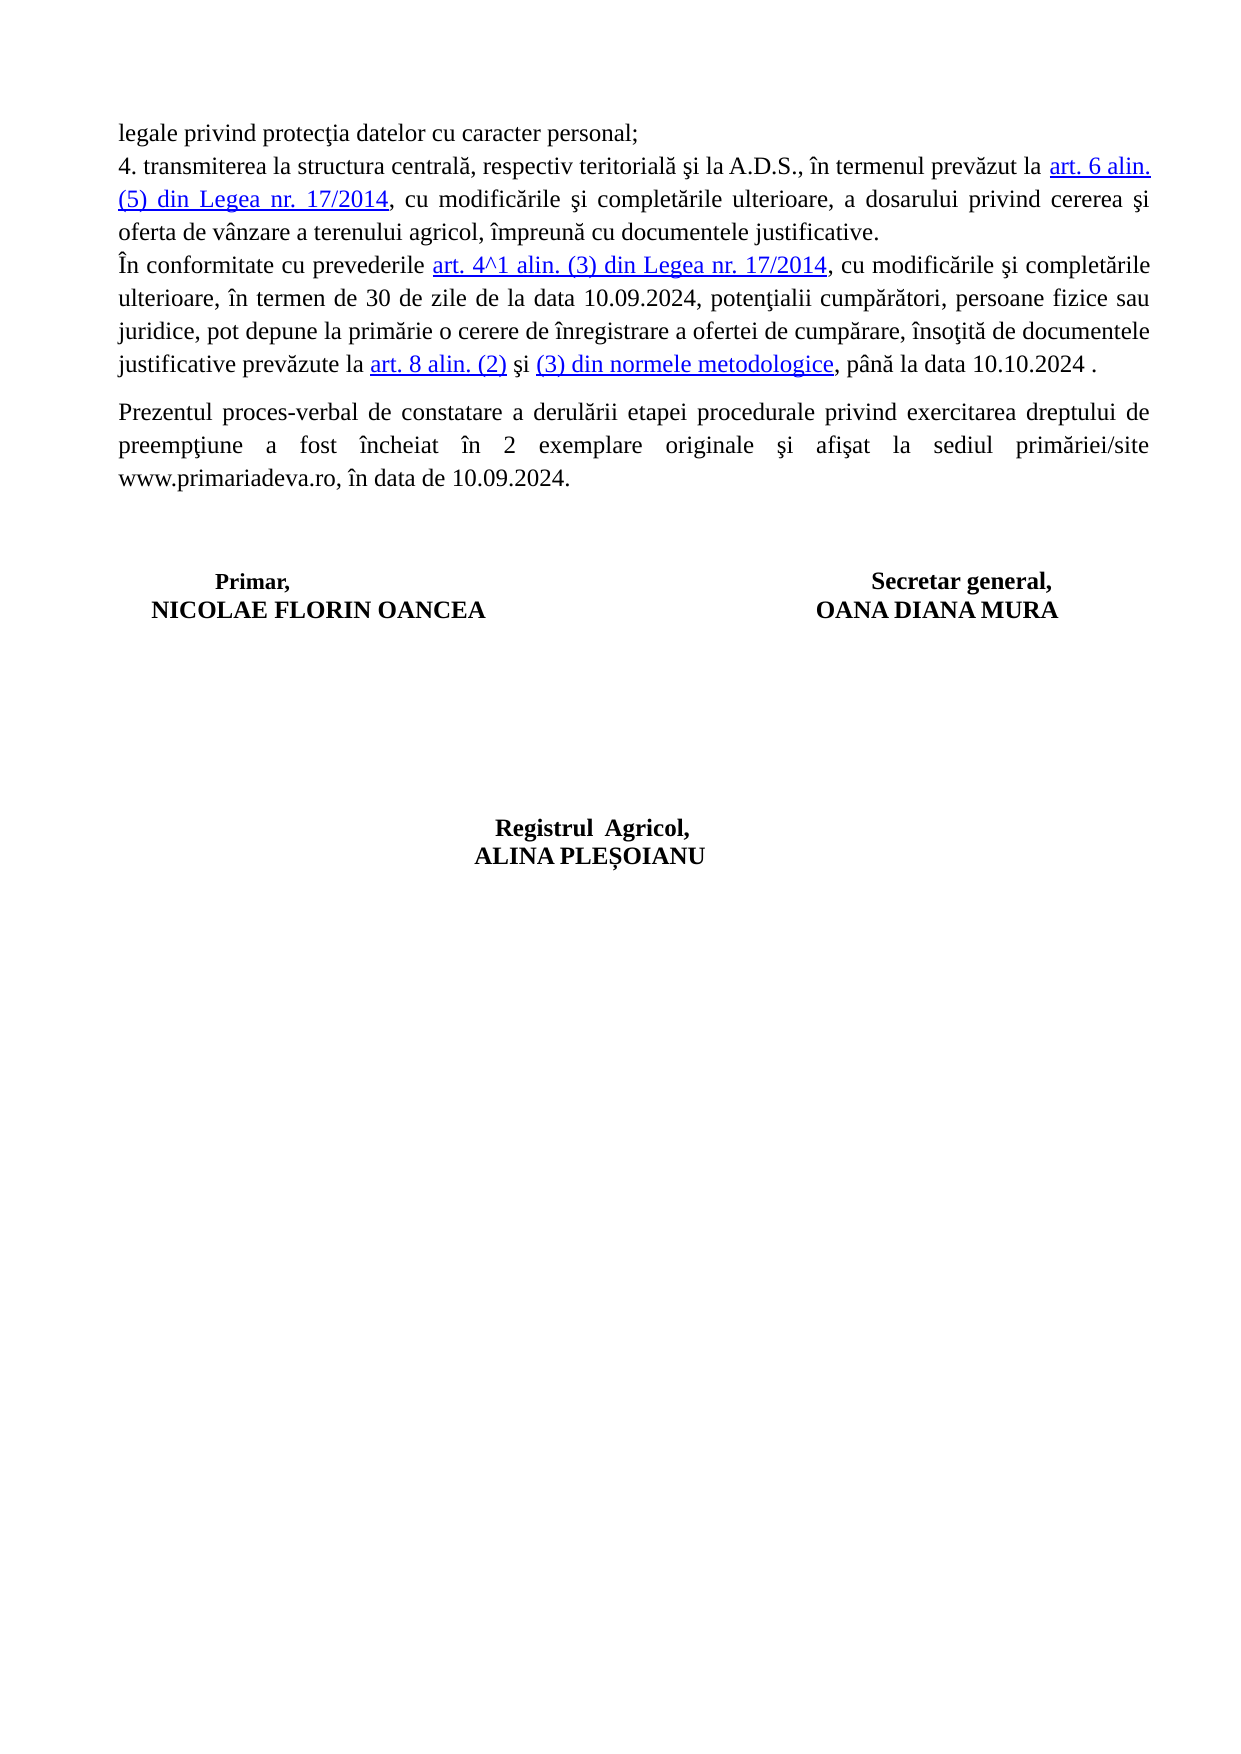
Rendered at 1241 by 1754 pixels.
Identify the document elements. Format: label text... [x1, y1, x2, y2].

text Registrul Agricol, [118, 813, 1151, 841]
text 4. transmiterea la structura centrală, respectiv teritorială şi la A.D.S., în termenul prevăzut la art. 6 alin. (5) din Legea nr. 17/2014, cu modificările şi completările ulterioare, a dosarului privind cererea şi oferta de vânzare a terenului agricol, împreună cu documentele justificative. [118, 151, 1151, 246]
text legale privind protecţia datelor cu caracter personal; [118, 118, 1151, 147]
text ALINA PLEȘOIANU [118, 841, 1151, 870]
text Prezentul proces-verbal de constatare a derulării etapei procedurale privind exercitarea dreptului de preempţiune a fost încheiat în 2 exemplare originale şi afişat la sediul primăriei/site www.primariadeva.ro, în data de 10.09.2024. [118, 397, 1151, 492]
text În conformitate cu prevederile art. 4^1 alin. (3) din Legea nr. 17/2014, cu modificările şi completările ulterioare, în termen de 30 de zile de la data 10.09.2024, potenţialii cumpărători, persoane fizice sau juridice, pot depune la primărie o cerere de înregistrare a ofertei de cumpărare, însoţită de documentele justificative prevăzute la art. 8 alin. (2) şi (3) din normele metodologice, până la data 10.10.2024 . [118, 250, 1151, 378]
text Primar, Secretar general, NICOLAE FLORIN OANCEA OANA DIANA MURA [118, 566, 1092, 624]
